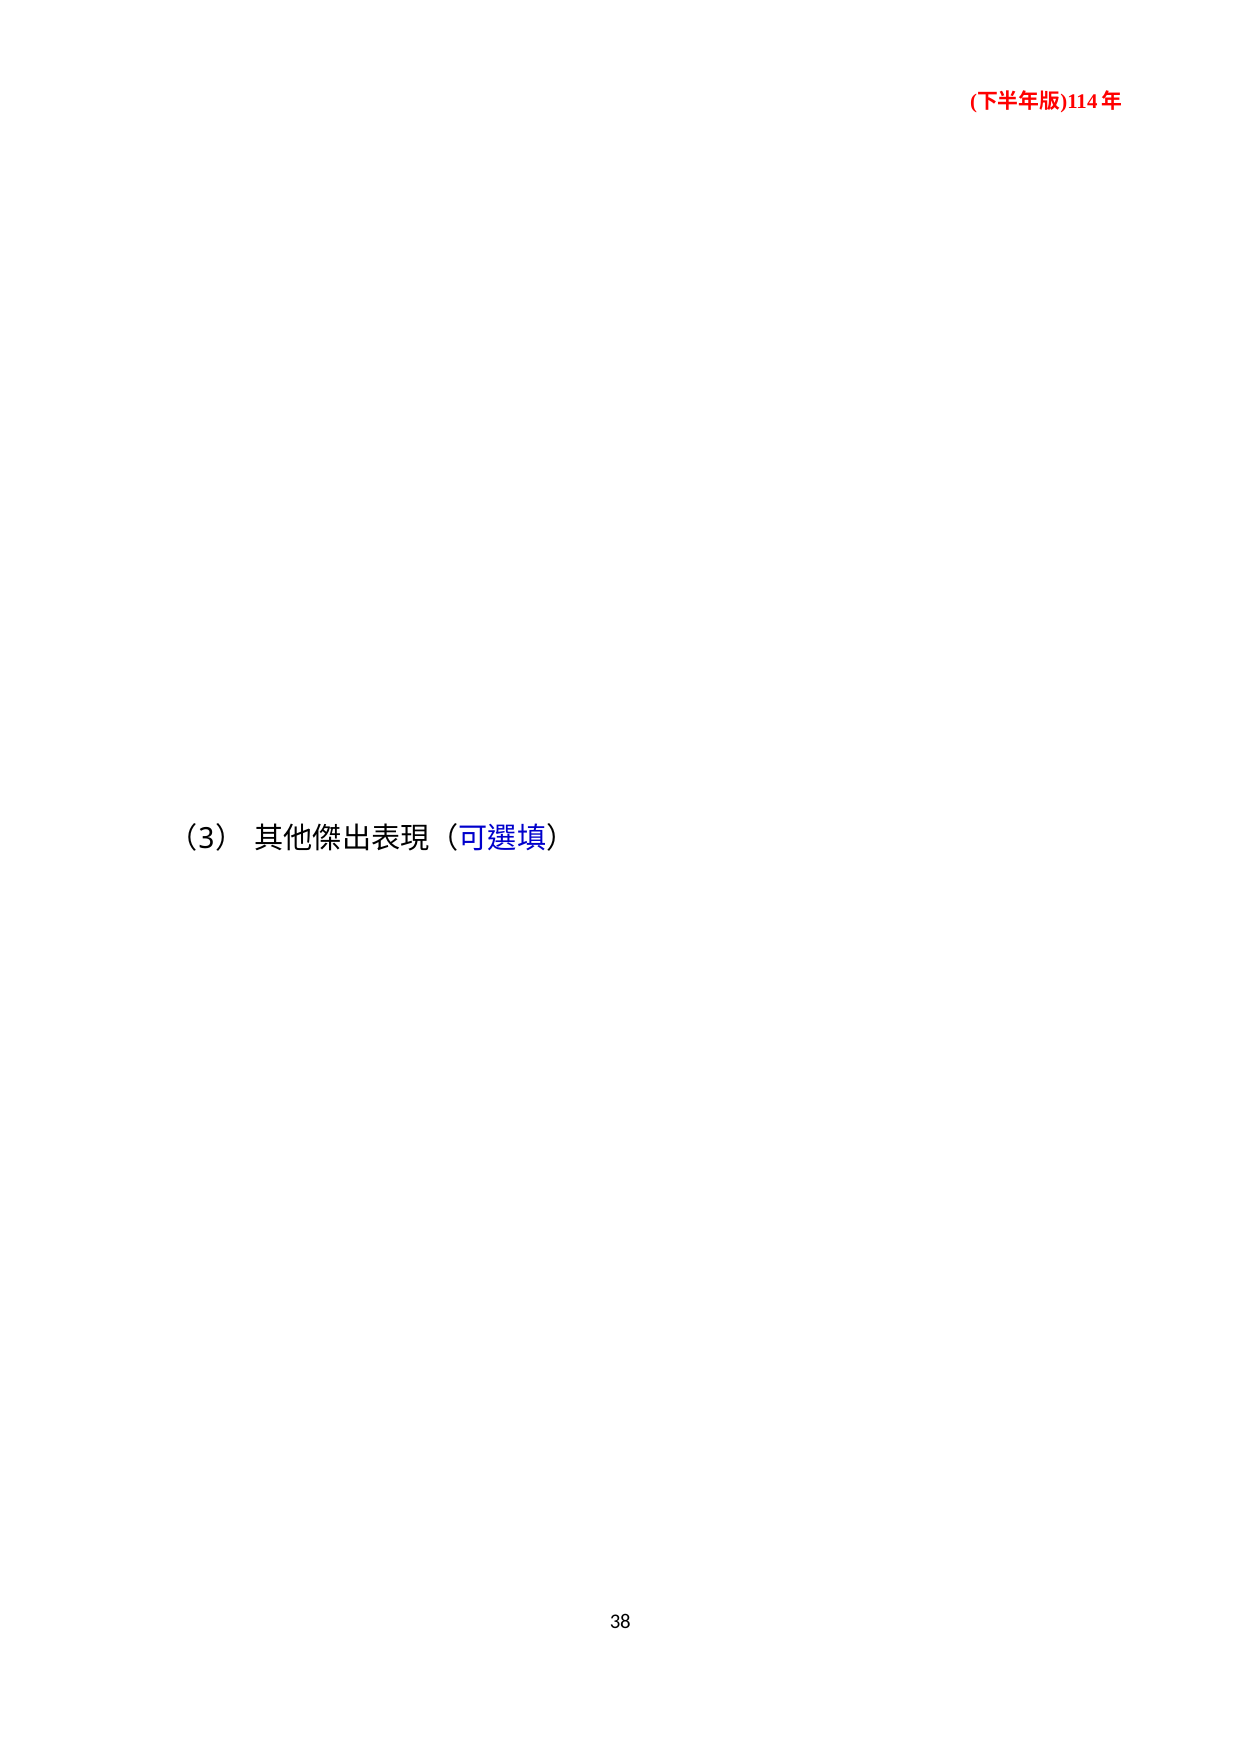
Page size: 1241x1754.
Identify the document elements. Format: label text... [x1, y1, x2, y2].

list 其他傑出表現（可選填） [168, 794, 1122, 857]
